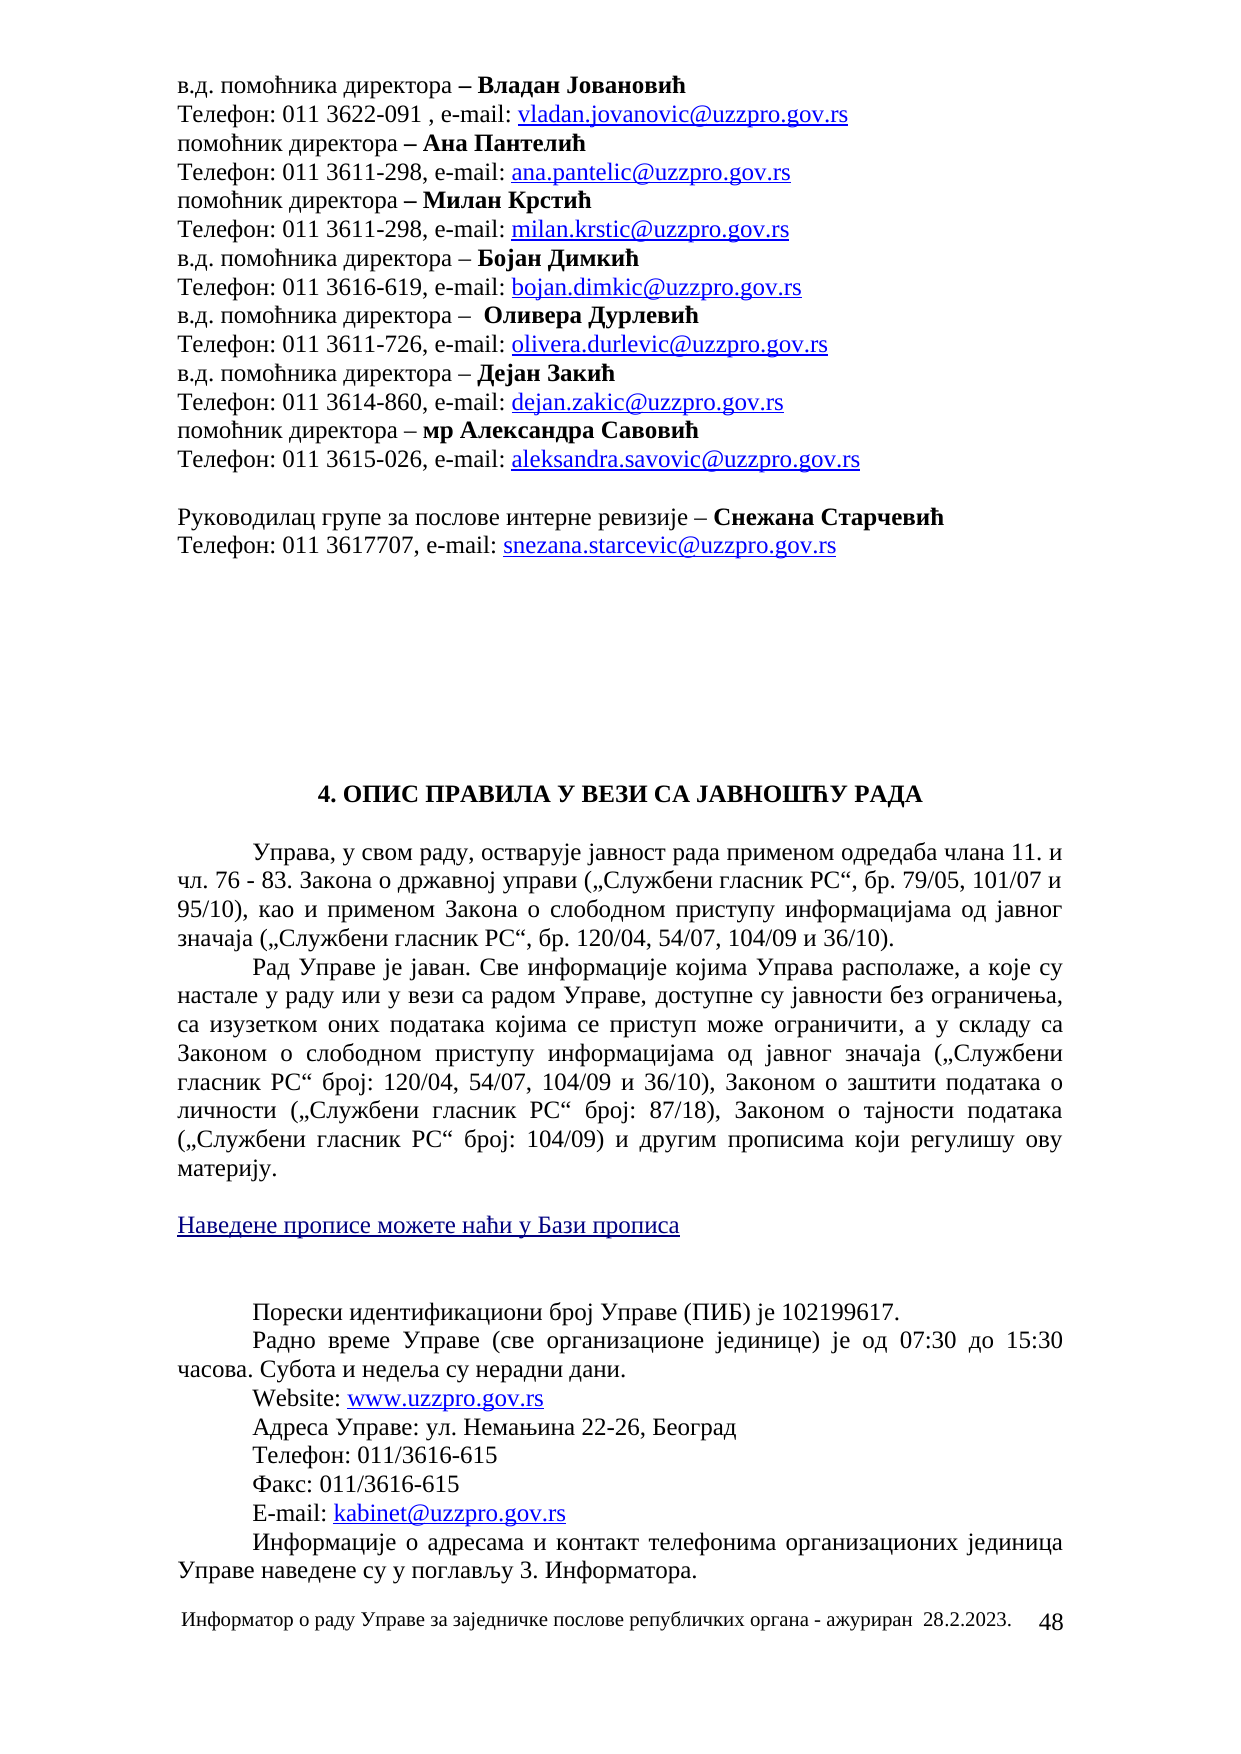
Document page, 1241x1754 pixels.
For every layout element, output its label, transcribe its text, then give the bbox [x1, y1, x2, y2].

text Информације о адресама и контакт телефонима организационих јединица Управе наведене су у поглављу 3. Информатора. [177, 1527, 1063, 1584]
text помоћник директора – Ана Пантелић [177, 128, 1063, 157]
text Рад Управе је јаван. Све информације којима Управа располаже, а које су настале у раду или у вези са радом Управе, доступне су јавности без ограничења, са изузетком оних података којима се приступ може ограничити, а у складу са Законом о слободном приступу информацијама од јавног значаја („Службени гласник РС“ број: 120/04, 54/07, 104/09 и 36/10), Законом о заштити података о личности („Службени гласник РС“ број: 87/18), Законом о тајности података („Службени гласник РС“ број: 104/09) и другим прописима који регулишу ову материју. [177, 952, 1063, 1182]
text Телефон: 011 3616-619, e-mail: bojan.dimkic@uzzpro.gov.rs [177, 272, 1063, 301]
text Телефон: 011 3614-860, e-mail: dejan.zakic@uzzpro.gov.rs [177, 387, 1063, 416]
text Адреса Управе: ул. Немањина 22-26, Београд [177, 1412, 1063, 1440]
text в.д. помоћника директора – Оливера Дурлевић [177, 301, 1063, 329]
text Телефон: 011 3615-026, e-mail: aleksandra.savovic@uzzpro.gov.rs [177, 444, 1063, 473]
text Факс: 011/3616-615 [177, 1469, 1063, 1498]
text Телефон: 011 3611-298, e-mail: ana.pantelic@uzzpro.gov.rs [177, 157, 1063, 186]
text помоћник директора – Милан Крстић [177, 186, 1063, 214]
text Порески идентификациони број Управе (ПИБ) је 102199617. [177, 1297, 1063, 1325]
text Радно време Управе (све организационе јединице) је од 07:30 до 15:30 часова. Субота и недеља су нерадни дани. [177, 1325, 1063, 1383]
text Наведене прописе можете наћи у Бази прописа [177, 1210, 1063, 1239]
text помоћник директора – мр Александра Савовић [177, 416, 1063, 444]
text 4. ОПИС ПРАВИЛА У ВЕЗИ СА ЈАВНОШЋУ РАДА [177, 779, 1063, 808]
text Телефон: 011 3611-298, e-mail: milan.krstic@uzzpro.gov.rs [177, 214, 1063, 243]
text Руководилац групе за послове интерне ревизије – Снежана Старчевић [177, 502, 1063, 531]
text Website: www.uzzpro.gov.rs [177, 1383, 1063, 1412]
text в.д. помоћника директора – Бојан Димкић [177, 243, 1063, 272]
text Телефон: 011/3616-615 [177, 1440, 1063, 1469]
text Телефон: 011 3617707, e-mail: snezana.starcevic@uzzpro.gov.rs [177, 531, 1063, 559]
text Е-mail: kabinet@uzzpro.gov.rs [177, 1498, 1063, 1527]
text Телефон: 011 3611-726, e-mail: olivera.durlevic@uzzpro.gov.rs [177, 329, 1063, 358]
text Управа, у свом раду, остварује јавност рада применом одредаба члана 11. и чл. 76 - 83. Закона о државној управи („Службени гласник РС“, бр. 79/05, 101/07 и 95/10), као и применом Закона о слободном приступу информацијама од јавног значаја („Службени гласник РС“, бр. 120/04, 54/07, 104/09 и 36/10). [177, 837, 1063, 952]
text Телефон: 011 3622-091 , e-mail: vladan.jovanovic@uzzpro.gov.rs [177, 99, 1063, 128]
text в.д. помоћника директора – Дејан Закић [177, 358, 1063, 387]
text в.д. помоћника директора – Владан Јовановић [177, 71, 1063, 99]
